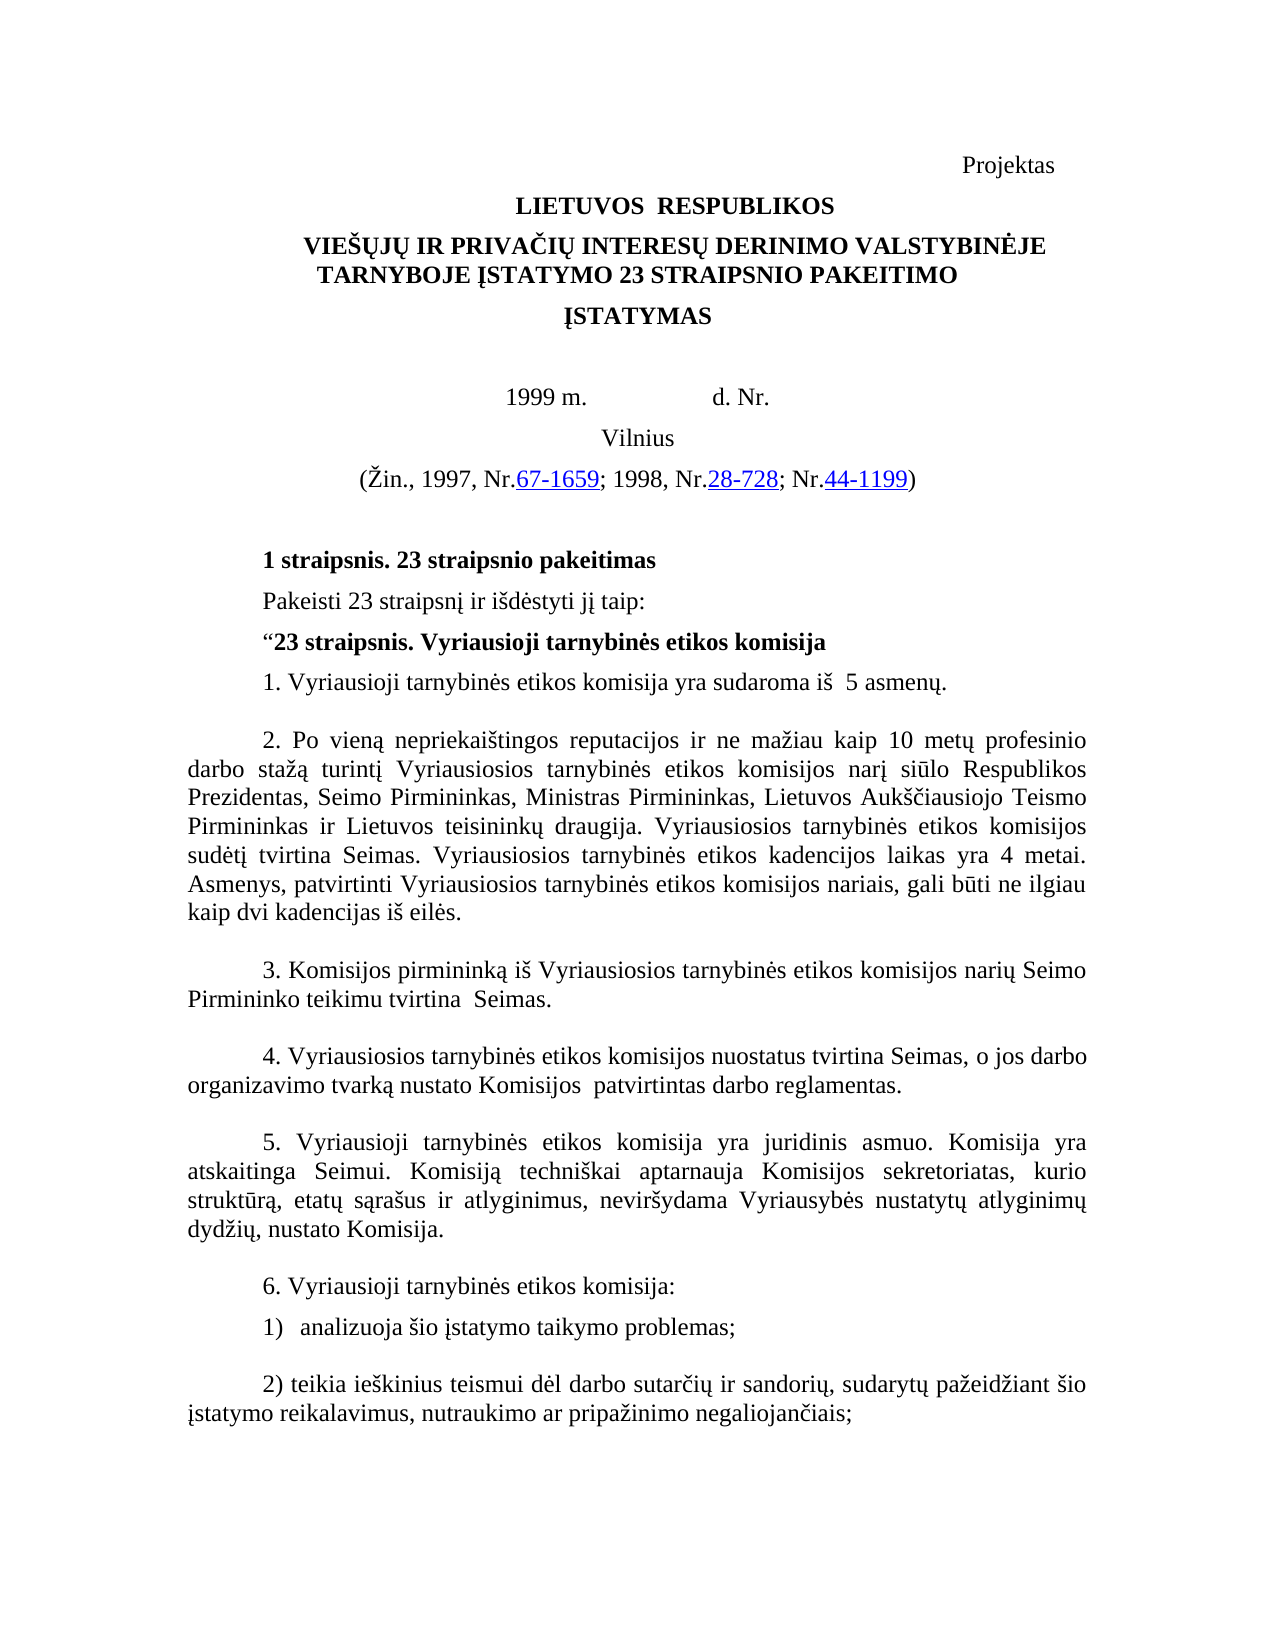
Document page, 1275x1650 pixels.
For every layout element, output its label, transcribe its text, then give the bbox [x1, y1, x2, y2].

text 6. Vyriausioji tarnybinės etikos komisija: [187, 1271, 1087, 1300]
text 5. Vyriausioji tarnybinės etikos komisija yra juridinis asmuo. Komisija yra atskaitinga Seimui. Komisiją techniškai aptarnauja Komisijos sekretoriatas, kurio struktūrą, etatų sąrašus ir atlyginimus, neviršydama Vyriausybės nustatytų atlyginimų dydžių, nustato Komisija. [187, 1127, 1087, 1242]
text 4. Vyriausiosios tarnybinės etikos komisijos nuostatus tvirtina Seimas, o jos darbo organizavimo tvarką nustato Komisijos patvirtintas darbo reglamentas. [187, 1041, 1087, 1099]
text (Žin., 1997, Nr.67-1659; 1998, Nr.28-728; Nr.44-1199) [187, 464, 1087, 493]
text VIEŠŲJŲ IR PRIVAČIŲ INTERESŲ DERINIMO VALSTYBINĖJE TARNYBOJE ĮSTATYMO 23 STRAIPSNIO PAKEITIMO [187, 231, 1087, 289]
text 1 straipsnis. 23 straipsnio pakeitimas [187, 545, 1087, 574]
text Projektas [712, 150, 1087, 179]
text 2. Po vieną nepriekaištingos reputacijos ir ne mažiau kaip 10 metų profesinio darbo stažą turintį Vyriausiosios tarnybinės etikos komisijos narį siūlo Respublikos Prezidentas, Seimo Pirmininkas, Ministras Pirmininkas, Lietuvos Aukščiausiojo Teismo Pirmininkas ir Lietuvos teisininkų draugija. Vyriausiosios tarnybinės etikos komisijos sudėtį tvirtina Seimas. Vyriausiosios tarnybinės etikos kadencijos laikas yra 4 metai. Asmenys, patvirtinti Vyriausiosios tarnybinės etikos komisijos nariais, gali būti ne ilgiau kaip dvi kadencijas iš eilės. [187, 725, 1087, 926]
text ĮSTATYMAS [187, 301, 1087, 330]
text 1) analizuoja šio įstatymo taikymo problemas; [262, 1312, 1087, 1341]
text LIETUVOS RESPUBLIKOS [187, 191, 1087, 219]
text 1. Vyriausioji tarnybinės etikos komisija yra sudaroma iš 5 asmenų. [187, 667, 1087, 696]
text “23 straipsnis. Vyriausioji tarnybinės etikos komisija [187, 627, 1087, 656]
text Vilnius [187, 423, 1087, 452]
text 1999 m. d. Nr. [187, 382, 1087, 411]
text Pakeisti 23 straipsnį ir išdėstyti jį taip: [187, 586, 1087, 615]
text 3. Komisijos pirmininką iš Vyriausiosios tarnybinės etikos komisijos narių Seimo Pirmininko teikimu tvirtina Seimas. [187, 955, 1087, 1012]
text 2) teikia ieškinius teismui dėl darbo sutarčių ir sandorių, sudarytų pažeidžiant šio įstatymo reikalavimus, nutraukimo ar pripažinimo negaliojančiais; [187, 1369, 1087, 1427]
